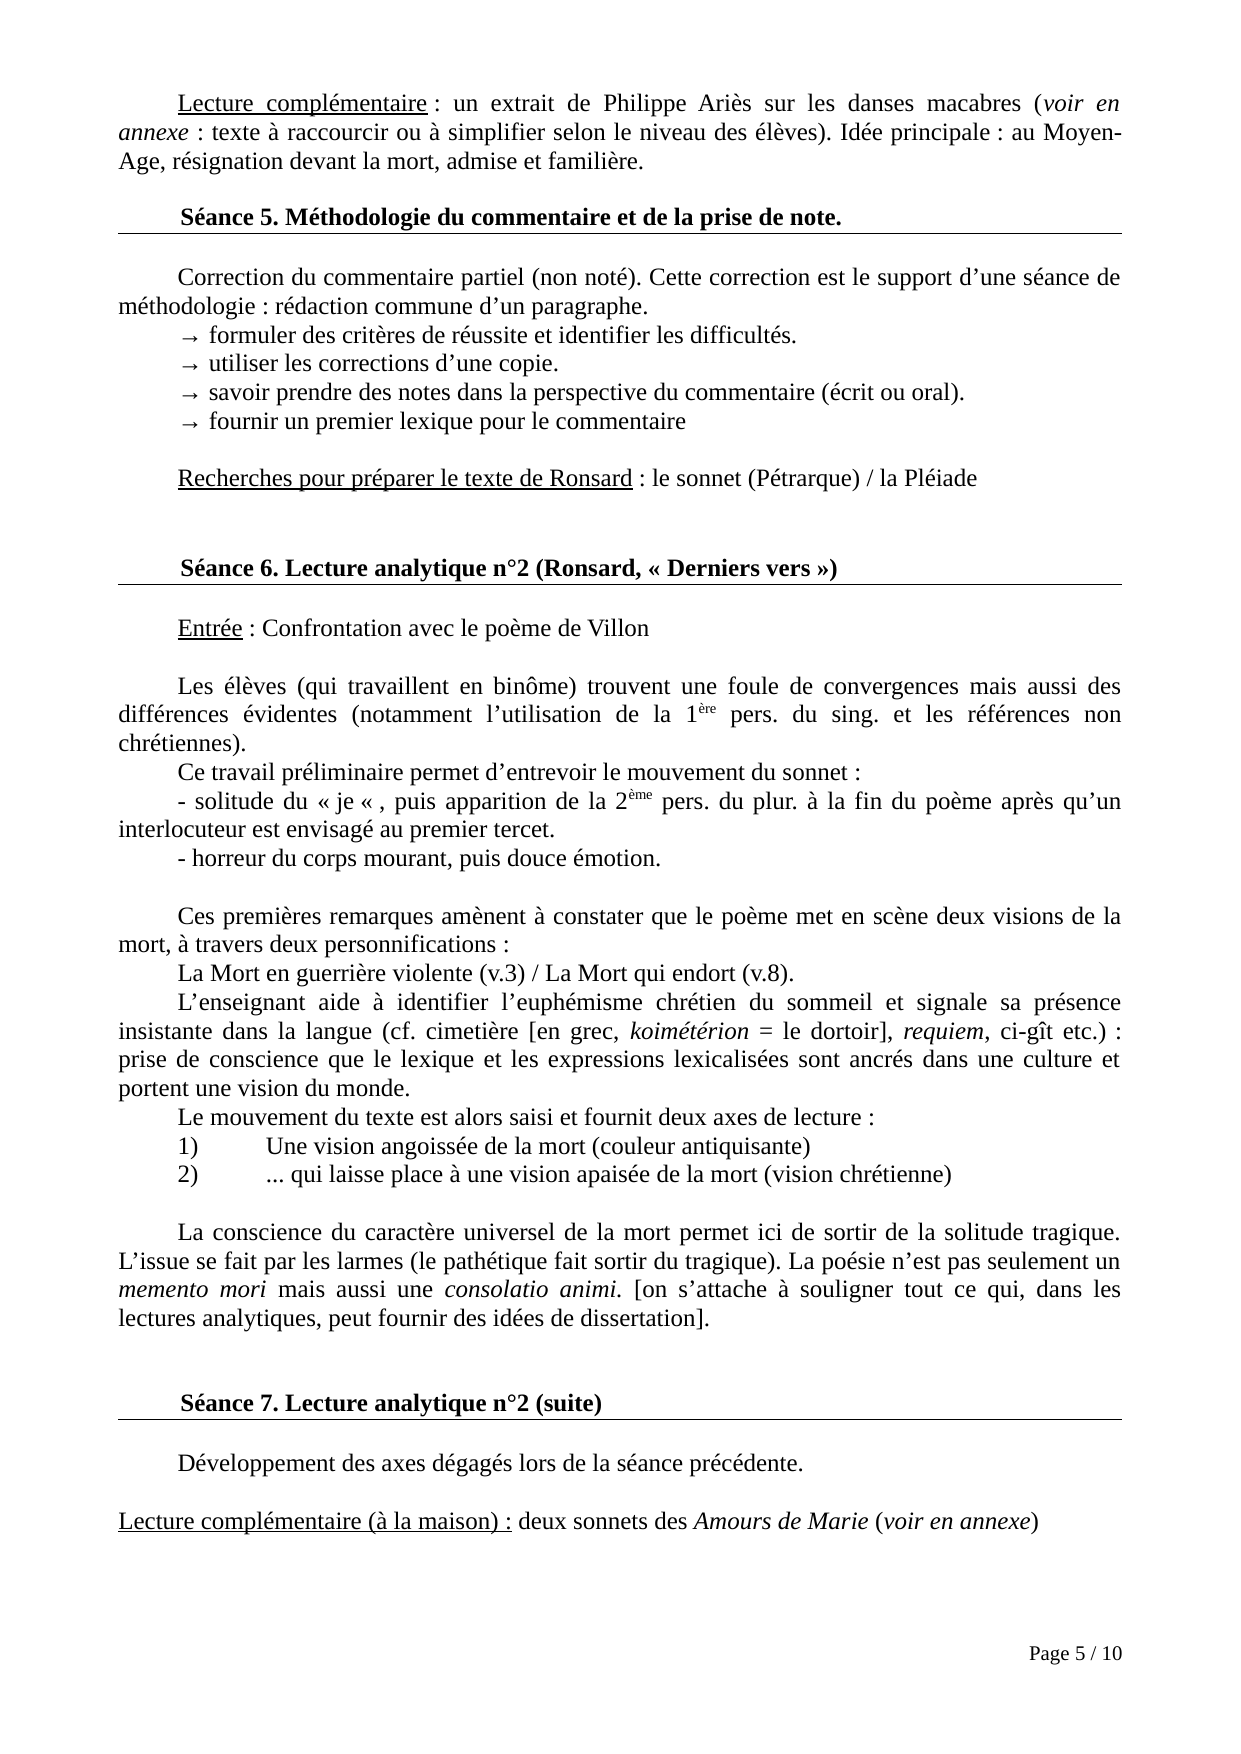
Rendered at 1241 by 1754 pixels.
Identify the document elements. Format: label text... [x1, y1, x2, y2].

list → fournir un premier lexique pour le commentaire [118, 406, 1122, 435]
list Ce travail préliminaire permet d’entrevoir le mouvement du sonnet : [118, 757, 1122, 786]
list La conscience du caractère universel de la mort permet ici de sortir de la solitude tragique. L’issue se fait par les larmes (le pathétique fait sortir du tragique). La poésie n’est pas seulement un memento mori mais aussi une consolatio animi. [on s’attache à souligner tout ce qui, dans les lectures analytiques, peut fournir des idées de dissertation]. [118, 1217, 1122, 1332]
list ... qui laisse place à une vision apaisée de la mort (vision chrétienne) [118, 1159, 1122, 1188]
text Lecture complémentaire : un extrait de Philippe Ariès sur les danses macabres (voir en annexe : texte à raccourcir ou à simplifier selon le niveau des élèves). Idée principale : au Moyen-Age, résignation devant la mort, admise et familière. [118, 88, 1122, 175]
text Lecture complémentaire (à la maison) : deux sonnets des Amours de Marie (voir en annexe) [118, 1506, 1122, 1534]
text L’enseignant aide à identifier l’euphémisme chrétien du sommeil et signale sa présence insistante dans la langue (cf. cimetière [en grec, koimétérion = le dortoir], requiem, ci-gît etc.) : prise de conscience que le lexique et les expressions lexicalisées sont ancrés dans une culture et portent une vision du monde. [118, 987, 1122, 1102]
text Séance 6. Lecture analytique n°2 (Ronsard, « Derniers vers ») [118, 550, 1122, 584]
list → utiliser les corrections d’une copie. [118, 348, 1122, 377]
list Entrée : Confrontation avec le poème de Villon [118, 613, 1122, 642]
text Ces premières remarques amènent à constater que le poème met en scène deux visions de la mort, à travers deux personnifications : [118, 901, 1122, 958]
text Séance 7. Lecture analytique n°2 (suite) [118, 1385, 1122, 1419]
list Correction du commentaire partiel (non noté). Cette correction est le support d’une séance de méthodologie : rédaction commune d’un paragraphe. [118, 262, 1122, 320]
list - horreur du corps mourant, puis douce émotion. [118, 843, 1122, 872]
list Les élèves (qui travaillent en binôme) trouvent une foule de convergences mais aussi des différences évidentes (notamment l’utilisation de la 1ère pers. du sing. et les références non chrétiennes). [118, 671, 1122, 757]
text Le mouvement du texte est alors saisi et fournit deux axes de lecture : [118, 1102, 1122, 1131]
text La Mort en guerrière violente (v.3) / La Mort qui endort (v.8). [118, 958, 1122, 987]
list Une vision angoissée de la mort (couleur antiquisante) [118, 1131, 1122, 1159]
text Développement des axes dégagés lors de la séance précédente. [118, 1448, 1122, 1477]
text Séance 5. Méthodologie du commentaire et de la prise de note. [118, 199, 1122, 233]
list → formuler des critères de réussite et identifier les difficultés. [118, 320, 1122, 348]
list → savoir prendre des notes dans la perspective du commentaire (écrit ou oral). [118, 377, 1122, 406]
list Recherches pour préparer le texte de Ronsard : le sonnet (Pétrarque) / la Pléiade [118, 463, 1122, 492]
list - solitude du « je « , puis apparition de la 2ème pers. du plur. à la fin du poème après qu’un interlocuteur est envisagé au premier tercet. [118, 786, 1122, 843]
